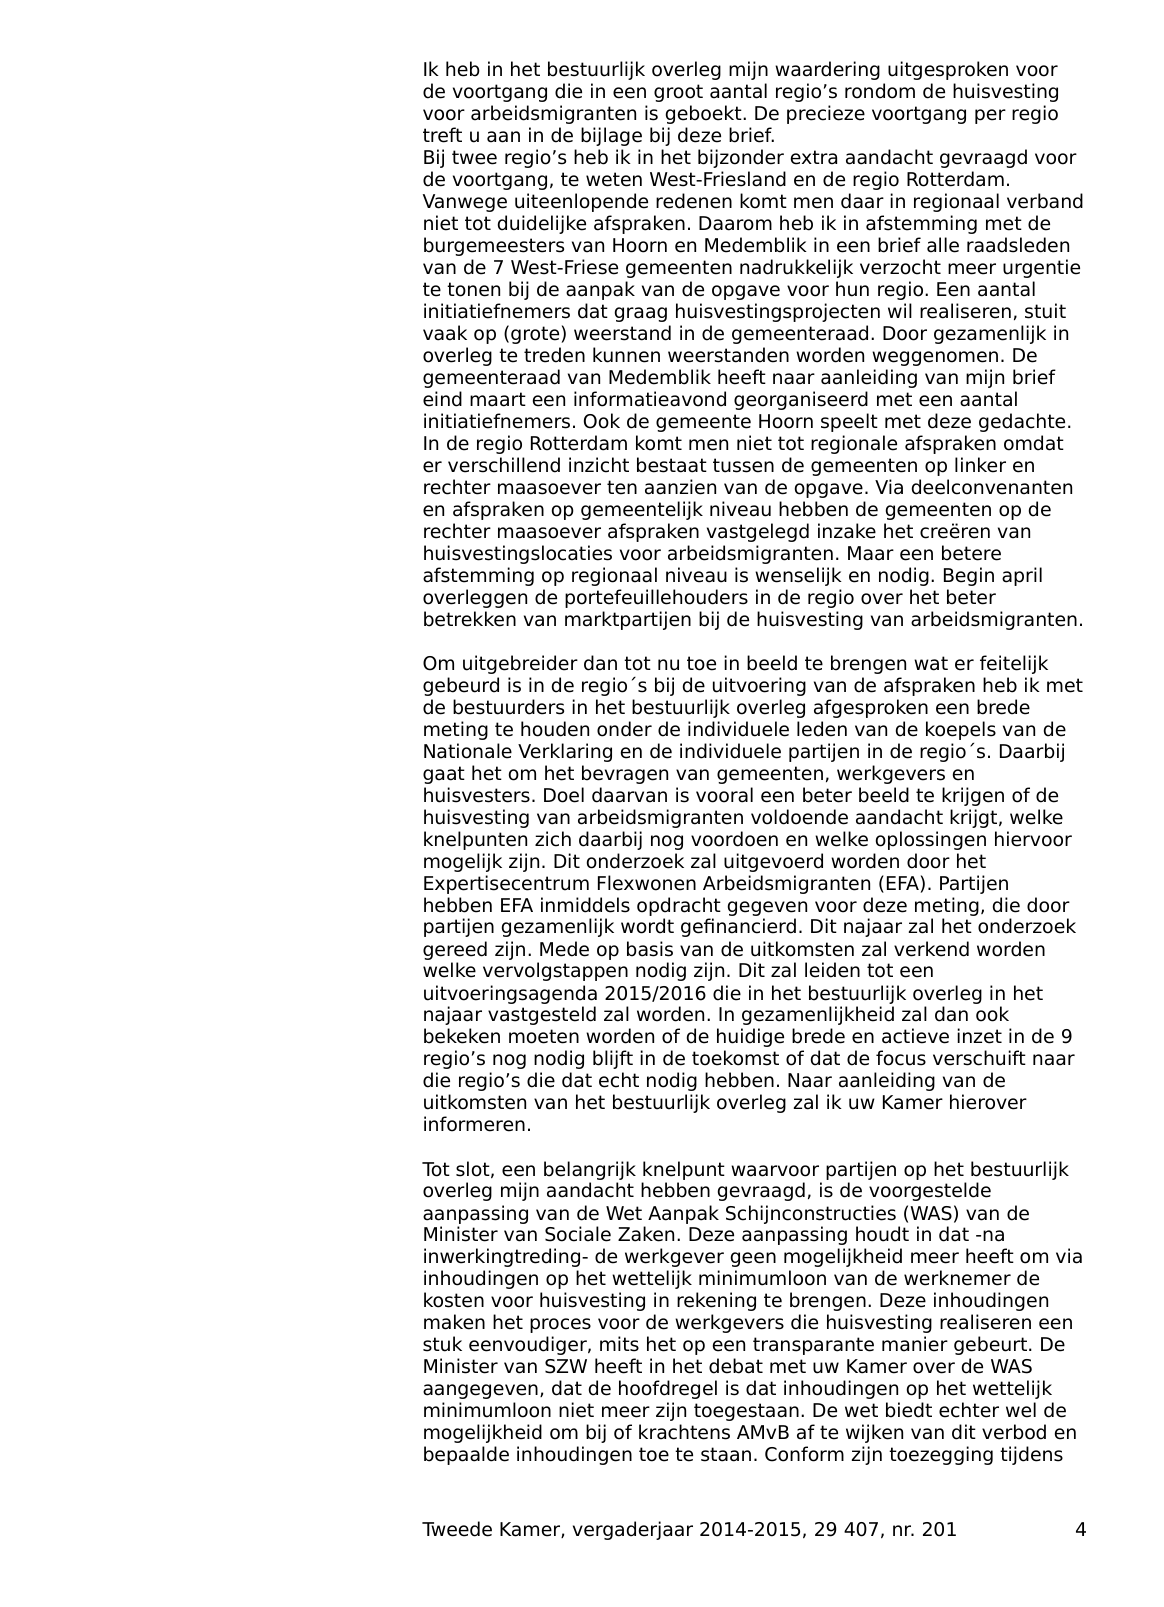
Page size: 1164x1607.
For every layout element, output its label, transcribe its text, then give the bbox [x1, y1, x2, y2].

text Ik heb in het bestuurlijk overleg mijn waardering uitgesproken voor de voortgang die in een groot aantal regio’s rondom de huisvesting voor arbeidsmigranten is geboekt. De precieze voortgang per regio treft u aan in de bijlage bij deze brief. [422, 59, 1087, 147]
text Om uitgebreider dan tot nu toe in beeld te brengen wat er feitelijk gebeurd is in de regio´s bij de uitvoering van de afspraken heb ik met de bestuurders in het bestuurlijk overleg afgesproken een brede meting te houden onder de individuele leden van de koepels van de Nationale Verklaring en de individuele partijen in de regio´s. Daarbij gaat het om het bevragen van gemeenten, werkgevers en huisvesters. Doel daarvan is vooral een beter beeld te krijgen of de huisvesting van arbeidsmigranten voldoende aandacht krijgt, welke knelpunten zich daarbij nog voordoen en welke oplossingen hiervoor mogelijk zijn. Dit onderzoek zal uitgevoerd worden door het Expertisecentrum Flexwonen Arbeidsmigranten (EFA). Partijen hebben EFA inmiddels opdracht gegeven voor deze meting, die door partijen gezamenlijk wordt gefinancierd. Dit najaar zal het onderzoek gereed zijn. Mede op basis van de uitkomsten zal verkend worden welke vervolgstappen nodig zijn. Dit zal leiden tot een uitvoeringsagenda 2015/2016 die in het bestuurlijk overleg in het najaar vastgesteld zal worden. In gezamenlijkheid zal dan ook bekeken moeten worden of de huidige brede en actieve inzet in de 9 regio’s nog nodig blijft in de toekomst of dat de focus verschuift naar die regio’s die dat echt nodig hebben. Naar aanleiding van de uitkomsten van het bestuurlijk overleg zal ik uw Kamer hierover informeren. [422, 653, 1087, 1136]
text In de regio Rotterdam komt men niet tot regionale afspraken omdat er verschillend inzicht bestaat tussen de gemeenten op linker en rechter maasoever ten aanzien van de opgave. Via deelconvenanten en afspraken op gemeentelijk niveau hebben de gemeenten op de rechter maasoever afspraken vastgelegd inzake het creëren van huisvestingslocaties voor arbeidsmigranten. Maar een betere afstemming op regionaal niveau is wenselijk en nodig. Begin april overleggen de portefeuillehouders in de regio over het beter betrekken van marktpartijen bij de huisvesting van arbeidsmigranten. [422, 433, 1087, 631]
text Tot slot, een belangrijk knelpunt waarvoor partijen op het bestuurlijk overleg mijn aandacht hebben gevraagd, is de voorgestelde aanpassing van de Wet Aanpak Schijnconstructies (WAS) van de Minister van Sociale Zaken. Deze aanpassing houdt in dat -na inwerkingtreding- de werkgever geen mogelijkheid meer heeft om via inhoudingen op het wettelijk minimumloon van de werknemer de kosten voor huisvesting in rekening te brengen. Deze inhoudingen maken het proces voor de werkgevers die huisvesting realiseren een stuk eenvoudiger, mits het op een transparante manier gebeurt. De Minister van SZW heeft in het debat met uw Kamer over de WAS aangegeven, dat de hoofdregel is dat inhoudingen op het wettelijk minimumloon niet meer zijn toegestaan. De wet biedt echter wel de mogelijkheid om bij of krachtens AMvB af te wijken van dit verbod en bepaalde inhoudingen toe te staan. Conform zijn toezegging tijdens [422, 1158, 1087, 1466]
text Bij twee regio’s heb ik in het bijzonder extra aandacht gevraagd voor de voortgang, te weten West-Friesland en de regio Rotterdam. Vanwege uiteenlopende redenen komt men daar in regionaal verband niet tot duidelijke afspraken. Daarom heb ik in afstemming met de burgemeesters van Hoorn en Medemblik in een brief alle raadsleden van de 7 West-Friese gemeenten nadrukkelijk verzocht meer urgentie te tonen bij de aanpak van de opgave voor hun regio. Een aantal initiatiefnemers dat graag huisvestingsprojecten wil realiseren, stuit vaak op (grote) weerstand in de gemeenteraad. Door gezamenlijk in overleg te treden kunnen weerstanden worden weggenomen. De gemeenteraad van Medemblik heeft naar aanleiding van mijn brief eind maart een informatieavond georganiseerd met een aantal initiatiefnemers. Ook de gemeente Hoorn speelt met deze gedachte. [422, 147, 1087, 433]
